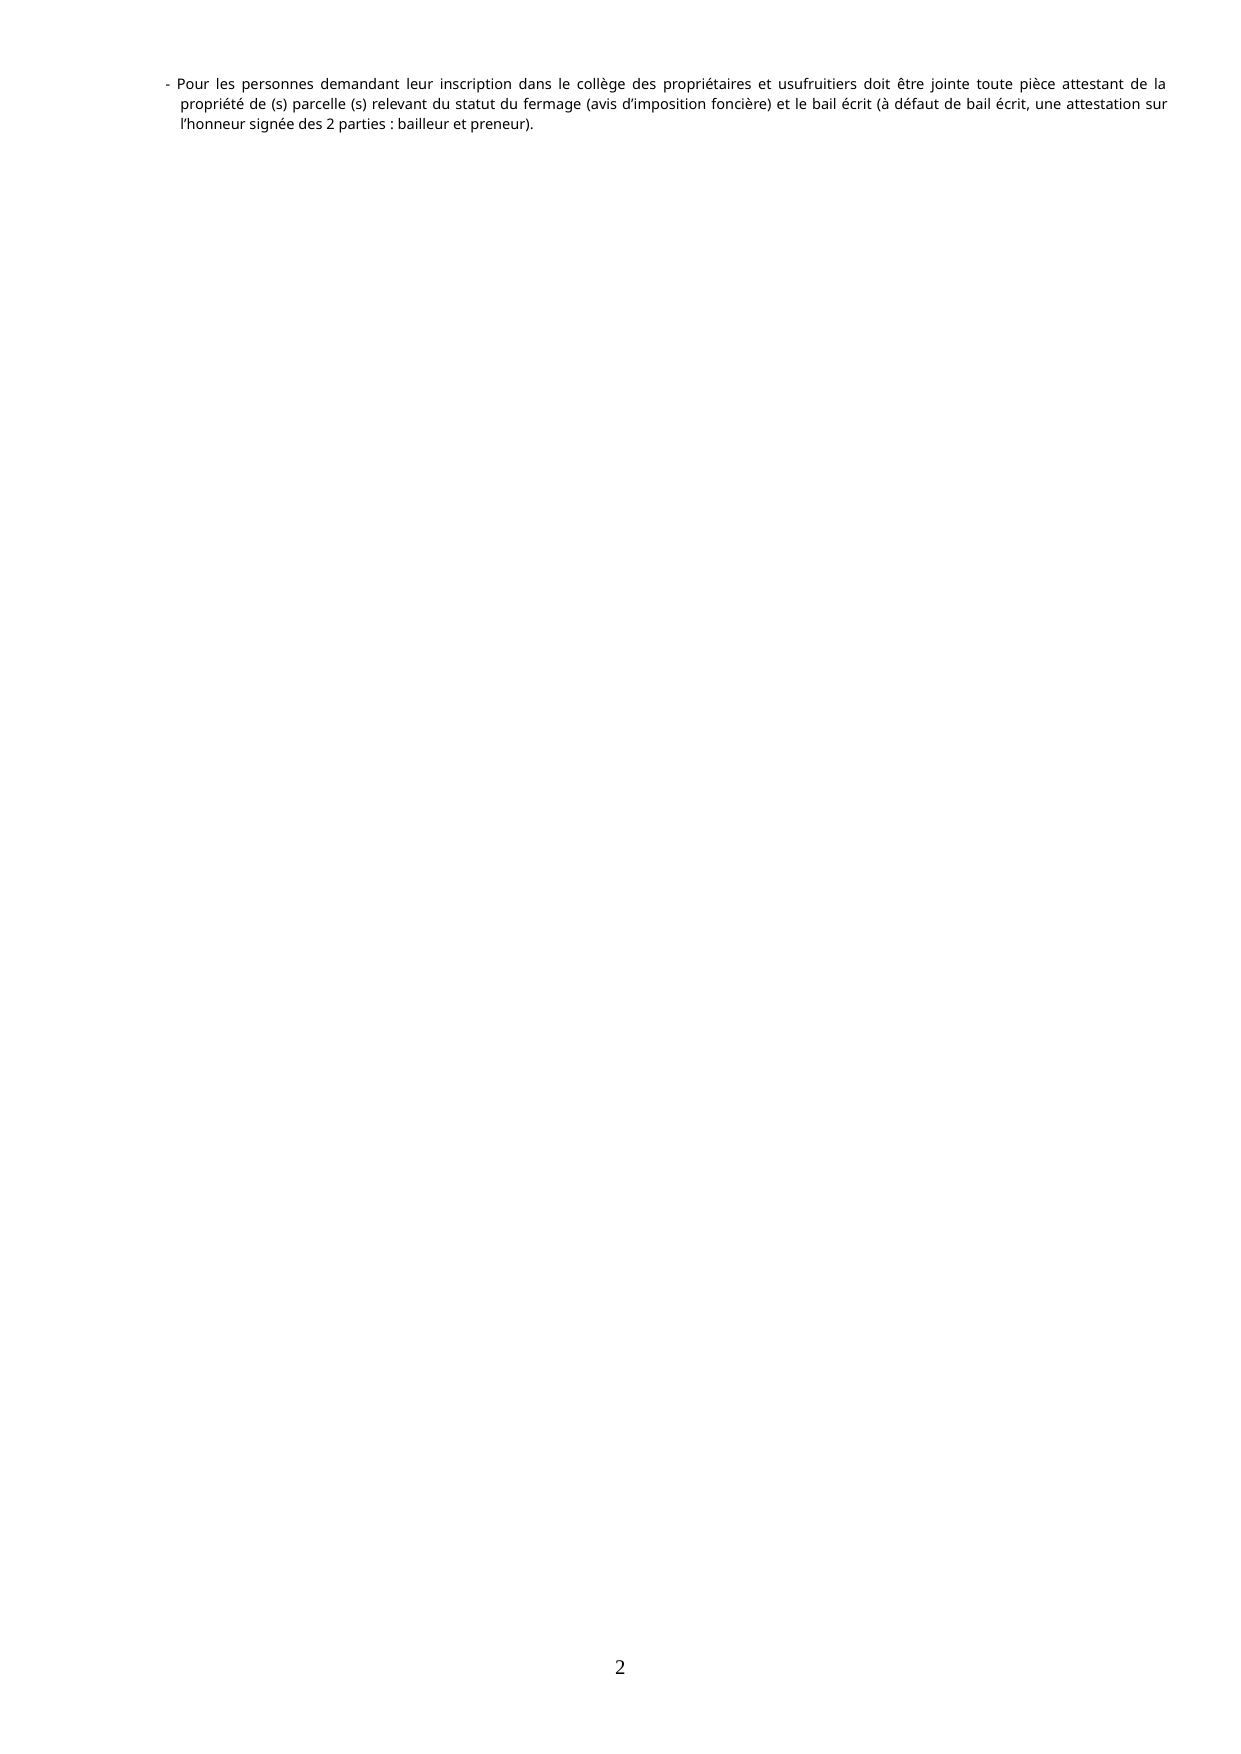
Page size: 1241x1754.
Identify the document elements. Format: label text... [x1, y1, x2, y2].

text - Pour les personnes demandant leur inscription dans le collège des propriétaires et usufruitiers doit être jointe toute pièce attestant de la propriété de (s) parcelle (s) relevant du statut du fermage (avis d’imposition foncière) et le bail écrit (à défaut de bail écrit, une attestation sur l’honneur signée des 2 parties : bailleur et preneur). [165, 74, 1169, 133]
